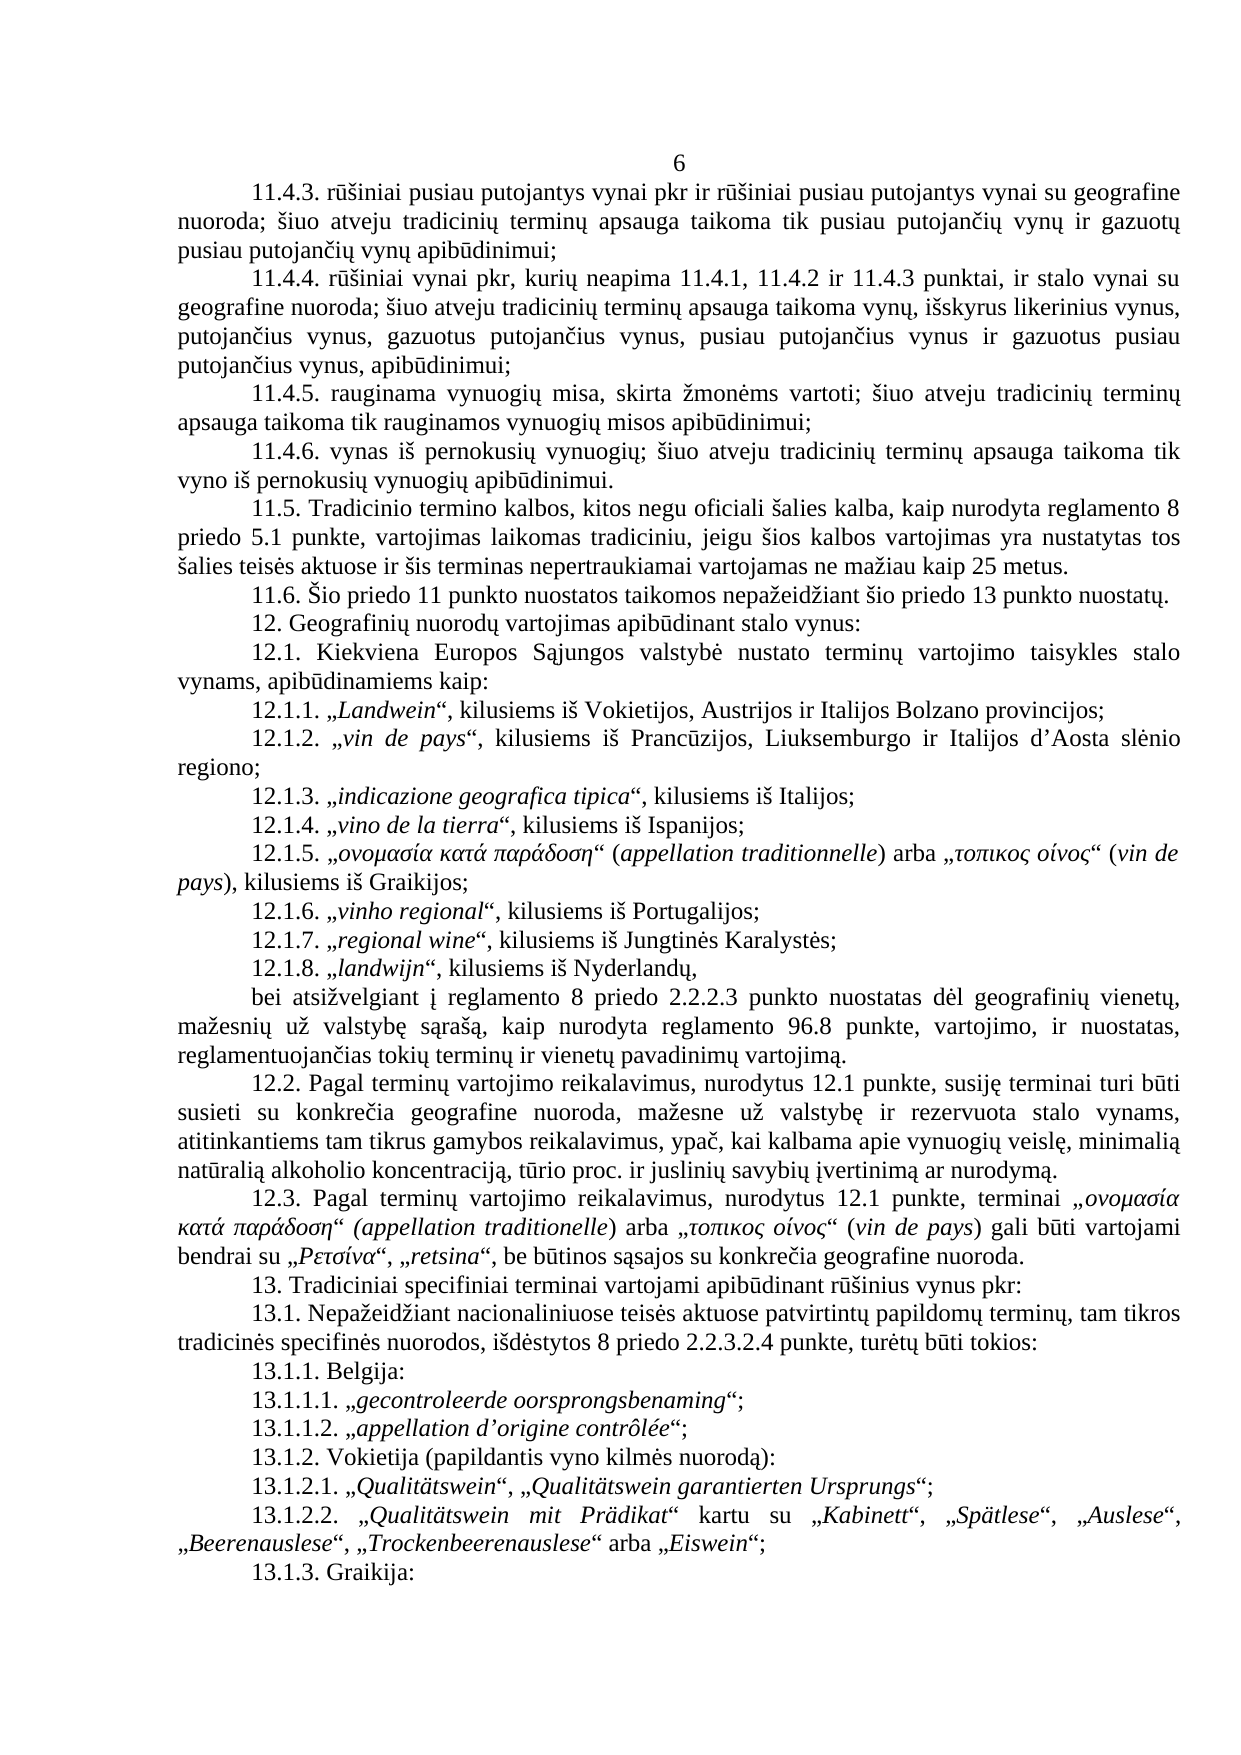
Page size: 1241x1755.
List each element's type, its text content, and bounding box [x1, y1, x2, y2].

text 12.1.7. „regional wine“, kilusiems iš Jungtinės Karalystės; [177, 925, 1181, 953]
text 13.1.3. Graikija: [177, 1557, 1181, 1586]
text 11.4.6. vynas iš pernokusių vynuogių; šiuo atveju tradicinių terminų apsauga taikoma tik vyno iš pernokusių vynuogių apibūdinimui. [177, 436, 1181, 493]
text 11.6. Šio priedo 11 punkto nuostatos taikomos nepažeidžiant šio priedo 13 punkto nuostatų. [177, 580, 1181, 608]
text 13. Tradiciniai specifiniai terminai vartojami apibūdinant rūšinius vynus pkr: [177, 1270, 1181, 1298]
text 12.1. Kiekviena Europos Sąjungos valstybė nustato terminų vartojimo taisykles stalo vynams, apibūdinamiems kaip: [177, 637, 1181, 695]
text 11.4.4. rūšiniai vynai pkr, kurių neapima 11.4.1, 11.4.2 ir 11.4.3 punktai, ir stalo vynai su geografine nuoroda; šiuo atveju tradicinių terminų apsauga taikoma vynų, išskyrus likerinius vynus, putojančius vynus, gazuotus putojančius vynus, pusiau putojančius vynus ir gazuotus pusiau putojančius vynus, apibūdinimui; [177, 263, 1181, 378]
text 12.1.6. „vinho regional“, kilusiems iš Portugalijos; [177, 896, 1181, 925]
text 11.4.5. rauginama vynuogių misa, skirta žmonėms vartoti; šiuo atveju tradicinių terminų apsauga taikoma tik rauginamos vynuogių misos apibūdinimui; [177, 378, 1181, 436]
text 12.1.3. „indicazione geografica tipica“, kilusiems iš Italijos; [177, 781, 1181, 810]
text 12.1.1. „Landwein“, kilusiems iš Vokietijos, Austrijos ir Italijos Bolzano provincijos; [177, 695, 1181, 723]
text 13.1.1.1. „gecontroleerde oorsprongsbenaming“; [177, 1385, 1181, 1413]
text bei atsižvelgiant į reglamento 8 priedo 2.2.2.3 punkto nuostatas dėl geografinių vienetų, mažesnių už valstybę sąrašą, kaip nurodyta reglamento 96.8 punkte, vartojimo, ir nuostatas, reglamentuojančias tokių terminų ir vienetų pavadinimų vartojimą. [177, 982, 1181, 1068]
text 13.1.2.2. „Qualitätswein mit Prädikat“ kartu su „Kabinett“, „Spätlese“, „Auslese“, „Beerenauslese“, „Trockenbeerenauslese“ arba „Eiswein“; [177, 1500, 1181, 1557]
text 11.4.3. rūšiniai pusiau putojantys vynai pkr ir rūšiniai pusiau putojantys vynai su geografine nuoroda; šiuo atveju tradicinių terminų apsauga taikoma tik pusiau putojančių vynų ir gazuotų pusiau putojančių vynų apibūdinimui; [177, 177, 1181, 263]
text 13.1.1.2. „appellation d’origine contrôlée“; [177, 1413, 1181, 1442]
text 12.1.8. „landwijn“, kilusiems iš Nyderlandų, [177, 953, 1181, 982]
text 13.1.1. Belgija: [177, 1356, 1181, 1385]
text 12. Geografinių nuorodų vartojimas apibūdinant stalo vynus: [177, 608, 1181, 637]
text 13.1.2. Vokietija (papildantis vyno kilmės nuorodą): [177, 1442, 1181, 1471]
text 12.2. Pagal terminų vartojimo reikalavimus, nurodytus 12.1 punkte, susiję terminai turi būti susieti su konkrečia geografine nuoroda, mažesne už valstybę ir rezervuota stalo vynams, atitinkantiems tam tikrus gamybos reikalavimus, ypač, kai kalbama apie vynuogių veislę, minimalią natūralią alkoholio koncentraciją, tūrio proc. ir juslinių savybių įvertinimą ar nurodymą. [177, 1068, 1181, 1183]
text 12.1.4. „vino de la tierra“, kilusiems iš Ispanijos; [177, 810, 1181, 838]
text 11.5. Tradicinio termino kalbos, kitos negu oficiali šalies kalba, kaip nurodyta reglamento 8 priedo 5.1 punkte, vartojimas laikomas tradiciniu, jeigu šios kalbos vartojimas yra nustatytas tos šalies teisės aktuose ir šis terminas nepertraukiamai vartojamas ne mažiau kaip 25 metus. [177, 493, 1181, 580]
text 13.1.2.1. „Qualitätswein“, „Qualitätswein garantierten Ursprungs“; [177, 1471, 1181, 1500]
text 12.1.2. „vin de pays“, kilusiems iš Prancūzijos, Liuksemburgo ir Italijos d’Aosta slėnio regiono; [177, 723, 1181, 781]
text 13.1. Nepažeidžiant nacionaliniuose teisės aktuose patvirtintų papildomų terminų, tam tikros tradicinės specifinės nuorodos, išdėstytos 8 priedo 2.2.3.2.4 punkte, turėtų būti tokios: [177, 1298, 1181, 1356]
text 12.1.5. „ονομασία κατά παράδοση“ (appellation traditionnelle) arba „τοπικος οίνος“ (vin de pays), kilusiems iš Graikijos; [177, 838, 1181, 896]
text 12.3. Pagal terminų vartojimo reikalavimus, nurodytus 12.1 punkte, terminai „ονομασία κατά παράδοση“ (appellation traditionelle) arba „τοπικος οίνος“ (vin de pays) gali būti vartojami bendrai su „Ρετσίνα“, „retsina“, be būtinos sąsajos su konkrečia geografine nuoroda. [177, 1183, 1181, 1270]
